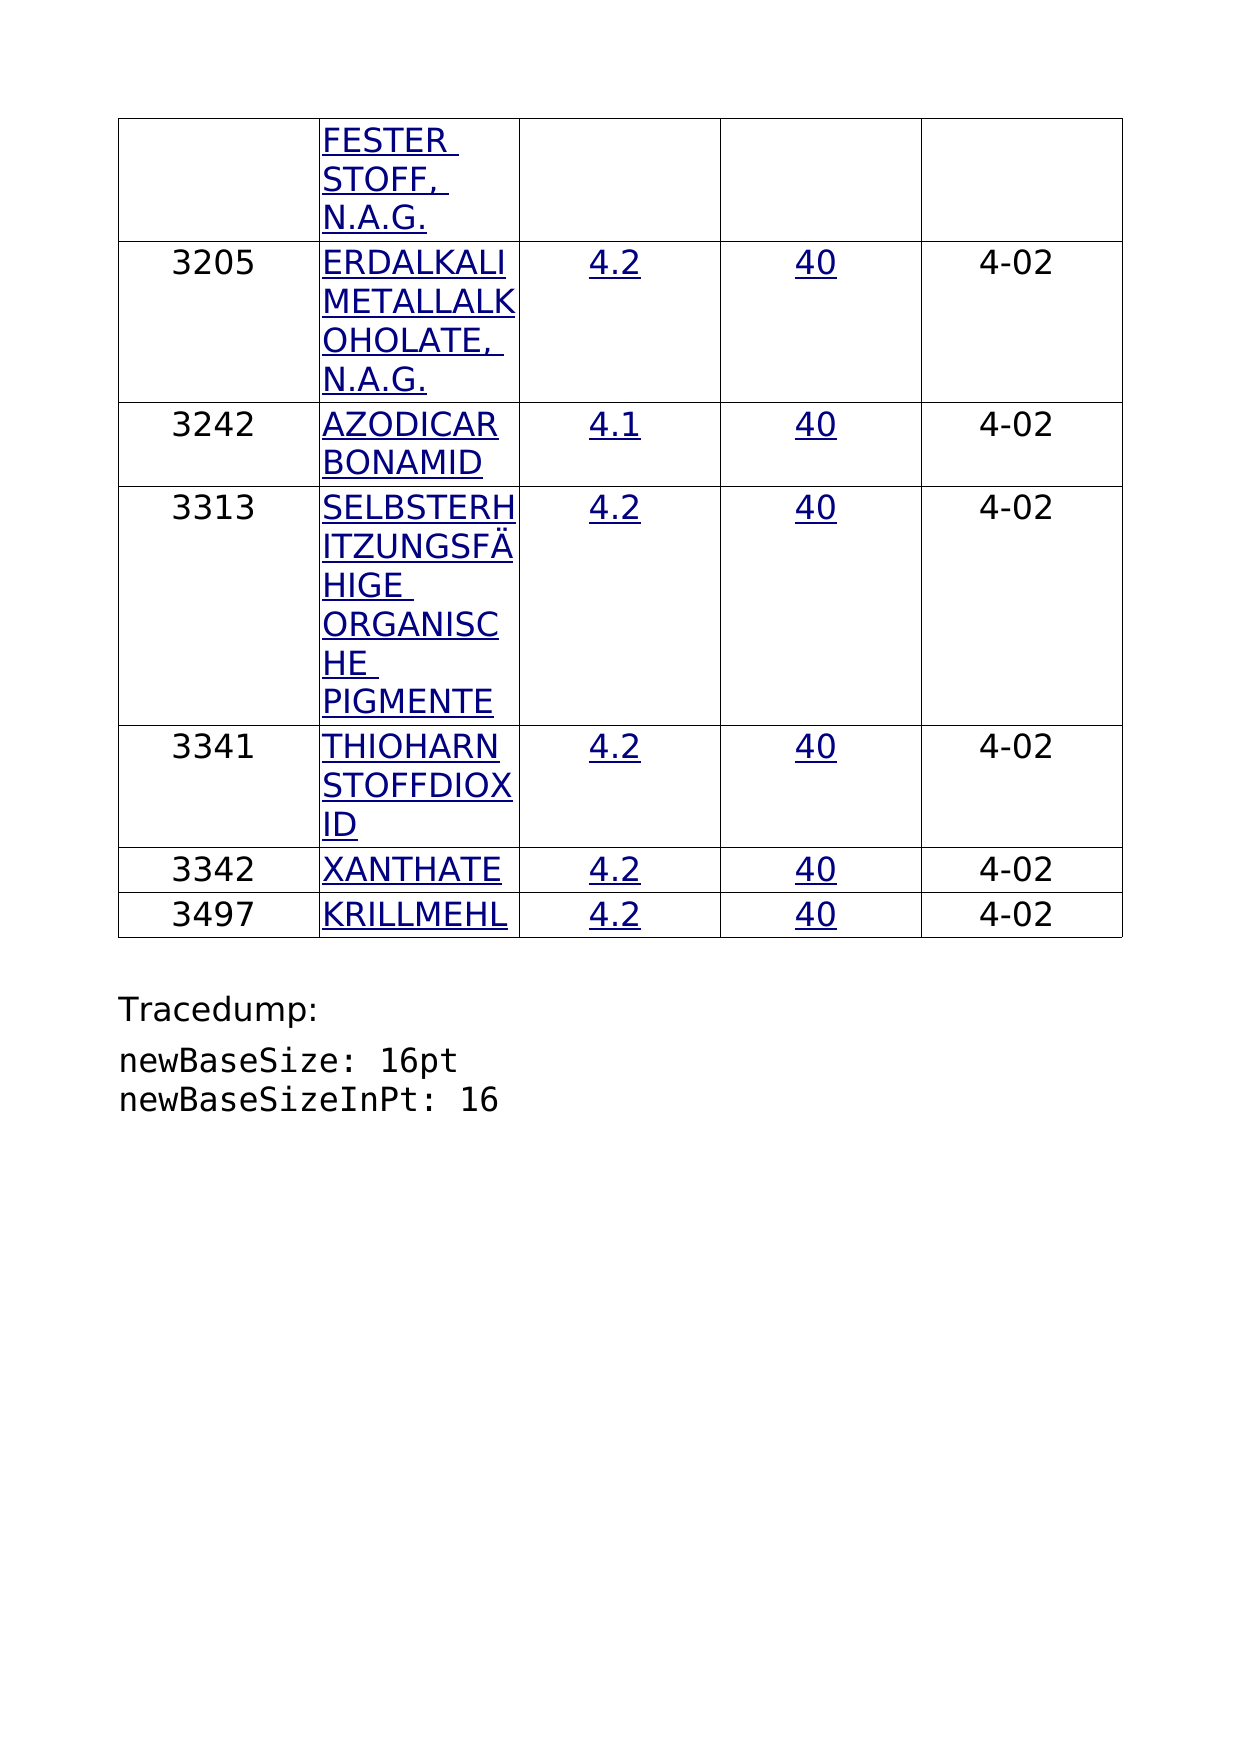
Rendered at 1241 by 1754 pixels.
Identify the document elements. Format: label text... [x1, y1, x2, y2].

table_cell [119, 119, 319, 241]
table_cell 40 [721, 403, 921, 486]
table_cell 4.2 [520, 893, 720, 937]
table_cell 3205 [119, 242, 319, 402]
table_cell [520, 119, 720, 241]
table_cell 3497 [119, 893, 319, 937]
table_cell 4.1 [520, 403, 720, 486]
table_cell [922, 119, 1122, 241]
table_cell 4.2 [520, 487, 720, 725]
table_cell 40 [721, 848, 921, 892]
table_cell 40 [721, 487, 921, 725]
table_cell AZODICARBONAMID [320, 403, 519, 486]
table_cell [721, 119, 921, 241]
table_cell SELBSTERHITZUNGSFÄHIGE ORGANISCHE PIGMENTE [320, 487, 519, 725]
table_cell 40 [721, 893, 921, 937]
table_cell FESTER STOFF, N.A.G. [320, 119, 519, 241]
table_cell XANTHATE [320, 848, 519, 892]
table_cell 3341 [119, 726, 319, 847]
table_cell 3342 [119, 848, 319, 892]
table_cell KRILLMEHL [320, 893, 519, 937]
table_cell 4-02 [922, 403, 1122, 486]
table_cell 4.2 [520, 726, 720, 847]
text newBaseSize: 16pt newBaseSizeInPt: 16 [118, 1042, 1122, 1119]
table_cell 4-02 [922, 487, 1122, 725]
text Tracedump: [118, 952, 1122, 1029]
table_cell THIOHARNSTOFFDIOXID [320, 726, 519, 847]
table_cell 40 [721, 726, 921, 847]
table_cell 4-02 [922, 726, 1122, 847]
table_cell 4-02 [922, 848, 1122, 892]
table_cell ERDALKALIMETALLALKOHOLATE, N.A.G. [320, 242, 519, 402]
table_cell 4-02 [922, 893, 1122, 937]
table_cell 40 [721, 242, 921, 402]
table_cell 3313 [119, 487, 319, 725]
table_cell 4.2 [520, 242, 720, 402]
table_cell 4-02 [922, 242, 1122, 402]
table_cell 4.2 [520, 848, 720, 892]
table_cell 3242 [119, 403, 319, 486]
